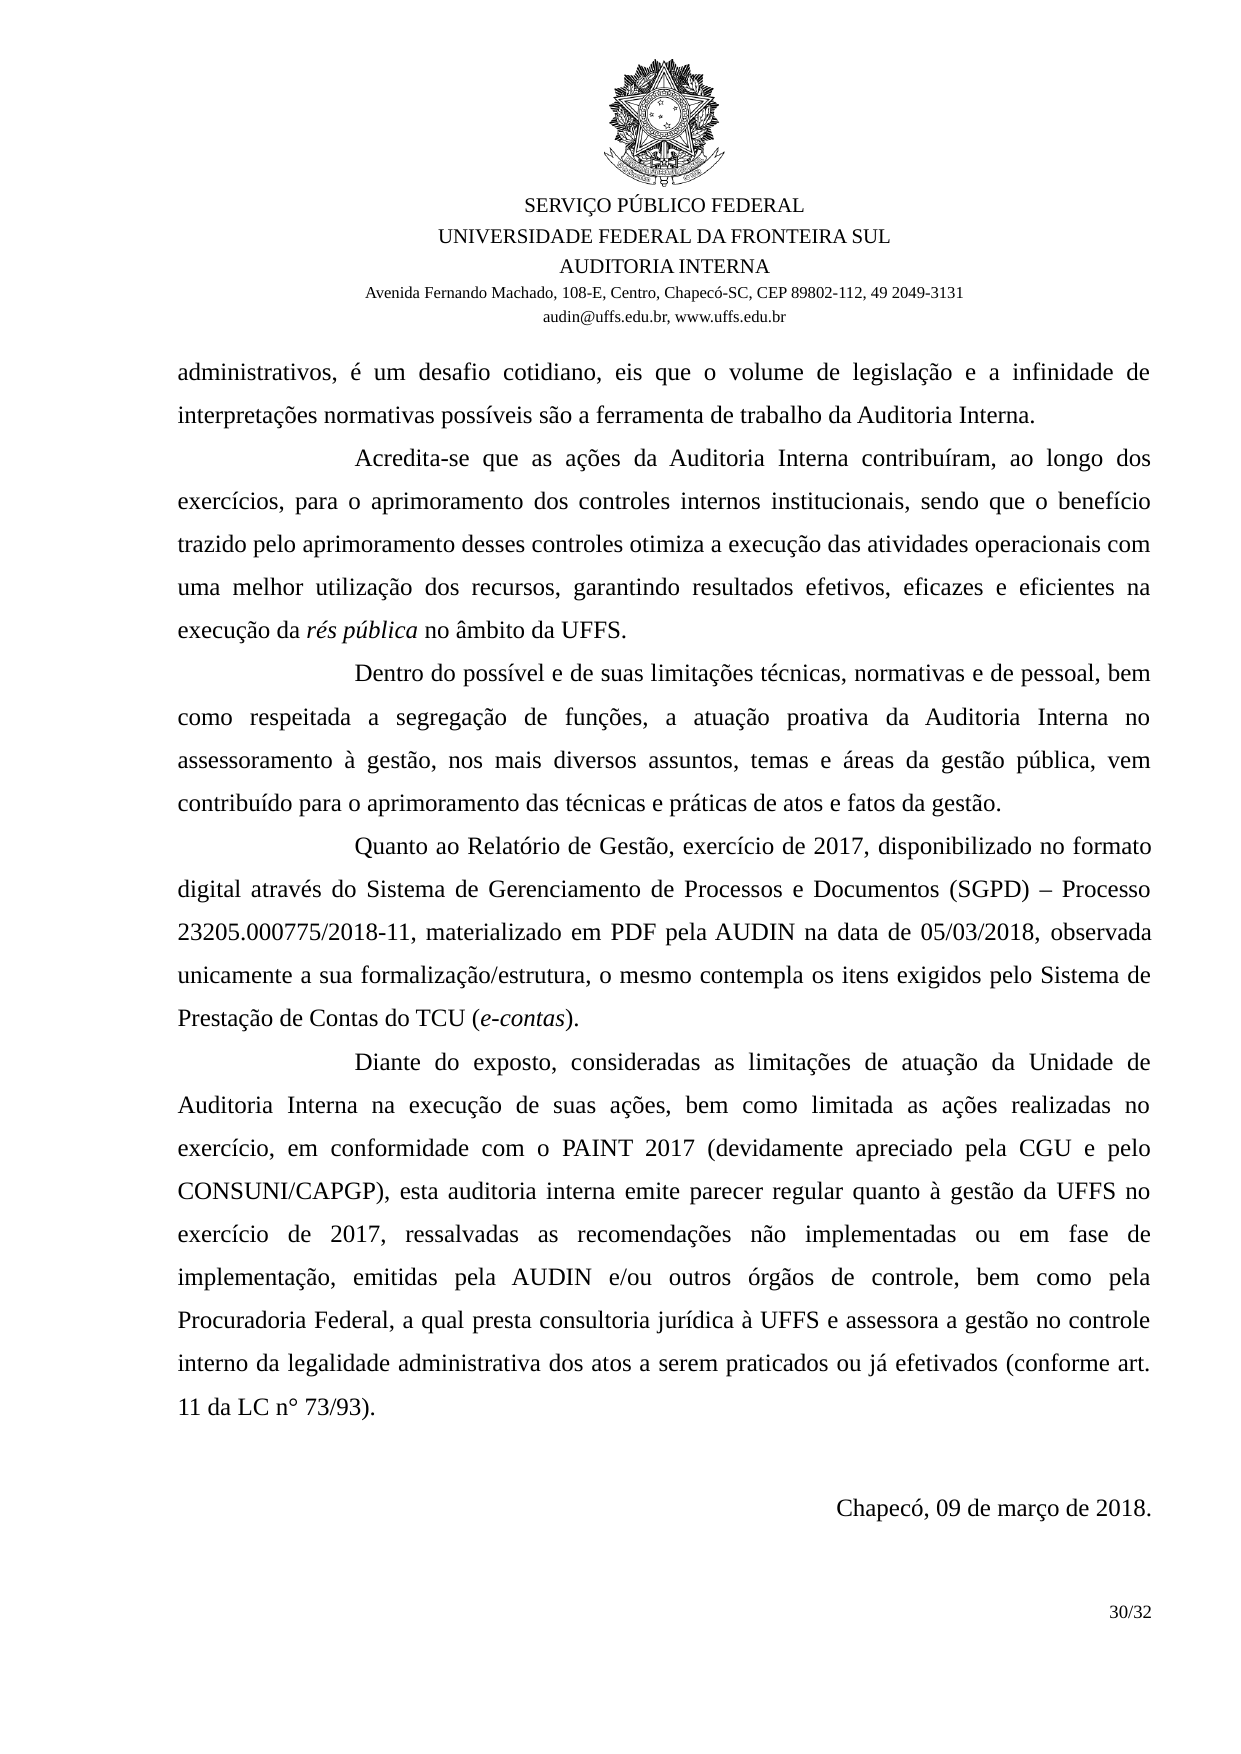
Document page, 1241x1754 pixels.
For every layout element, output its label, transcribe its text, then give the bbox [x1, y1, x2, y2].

text Quanto ao Relatório de Gestão, exercício de 2017, disponibilizado no formato digital através do Sistema de Gerenciamento de Processos e Documentos (SGPD) – Processo 23205.000775/2018-11, materializado em PDF pela AUDIN na data de 05/03/2018, observada unicamente a sua formalização/estrutura, o mesmo contempla os itens exigidos pelo Sistema de Prestação de Contas do TCU (e-contas). [177, 831, 1152, 1032]
text Dentro do possível e de suas limitações técnicas, normativas e de pessoal, bem como respeitada a segregação de funções, a atuação proativa da Auditoria Interna no assessoramento à gestão, nos mais diversos assuntos, temas e áreas da gestão pública, vem contribuído para o aprimoramento das técnicas e práticas de atos e fatos da gestão. [177, 658, 1152, 817]
text Acredita-se que as ações da Auditoria Interna contribuíram, ao longo dos exercícios, para o aprimoramento dos controles internos institucionais, sendo que o benefício trazido pelo aprimoramento desses controles otimiza a execução das atividades operacionais com uma melhor utilização dos recursos, garantindo resultados efetivos, eficazes e eficientes na execução da rés pública no âmbito da UFFS. [177, 443, 1152, 644]
text administrativos, é um desafio cotidiano, eis que o volume de legislação e a infinidade de interpretações normativas possíveis são a ferramenta de trabalho da Auditoria Interna. [177, 357, 1152, 428]
text Diante do exposto, consideradas as limitações de atuação da Unidade de Auditoria Interna na execução de suas ações, bem como limitada as ações realizadas no exercício, em conformidade com o PAINT 2017 (devidamente apreciado pela CGU e pelo CONSUNI/CAPGP), esta auditoria interna emite parecer regular quanto à gestão da UFFS no exercício de 2017, ressalvadas as recomendações não implementadas ou em fase de implementação, emitidas pela AUDIN e/ou outros órgãos de controle, bem como pela Procuradoria Federal, a qual presta consultoria jurídica à UFFS e assessora a gestão no controle interno da legalidade administrativa dos atos a serem praticados ou já efetivados (conforme art. 11 da LC n° 73/93). [177, 1047, 1152, 1420]
text Chapecó, 09 de março de 2018. [177, 1493, 1152, 1522]
